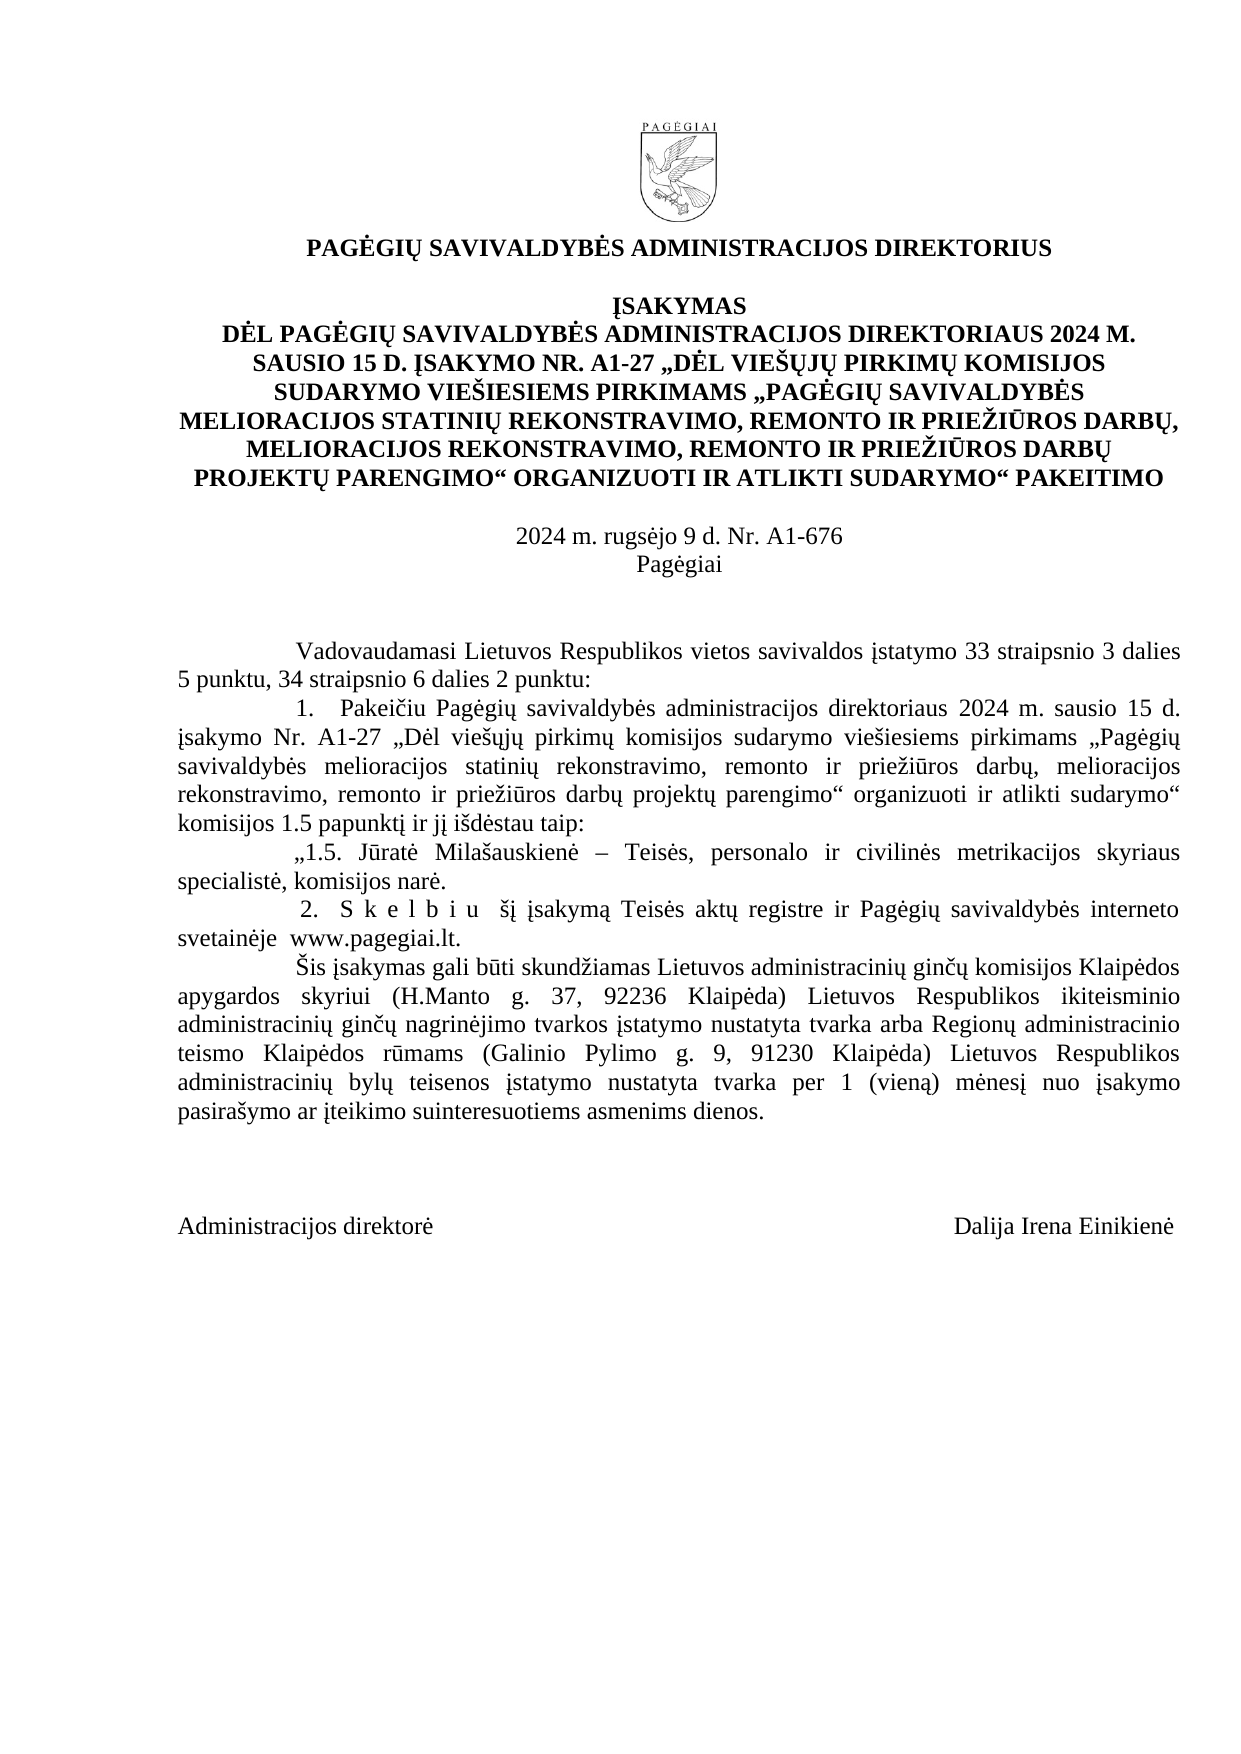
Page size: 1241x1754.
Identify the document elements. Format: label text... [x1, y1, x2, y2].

text dėl PAGĖGIŲ SAVIVALDYBĖS ADMINISTRACIJOS DIREKTORIAUS 2024 M. SAUSIO 15 D. ĮSAKYMO NR. A1-27 „DĖL VIEŠŲJŲ PIRKIMŲ KOMISIJOS SUDARYMO VIEŠIESIEMS PIRKIMAMS „PAGĖGIŲ SAVIVALDYBĖS MELIORACIJOS STATINIŲ REKONSTRAVIMO, REMONTO IR PRIEŽIŪROS DARBŲ, MELIORACIJOS REKONSTRAVIMO, REMONTO IR PRIEŽIŪROS DARBŲ PROJEKTŲ PARENGIMO“ ORGANIZUOTI IR ATLIKTI SUDARYMO“ PAKEITIMO [177, 319, 1181, 492]
text Administracijos direktorė Dalija Irena Einikienė [177, 1211, 1181, 1239]
subtitle Pagėgių savivaldybės administracijos direktorius [177, 233, 1181, 262]
subtitle 2024 m. rugsėjo 9 d. Nr. A1-676 [177, 521, 1181, 549]
text Vadovaudamasi Lietuvos Respublikos vietos savivaldos įstatymo 33 straipsnio 3 dalies 5 punktu, 34 straipsnio 6 dalies 2 punktu: [177, 636, 1181, 693]
text įsakymas [177, 291, 1181, 319]
text „1.5. Jūratė Milašauskienė – Teisės, personalo ir civilinės metrikacijos skyriaus specialistė, komisijos narė. [177, 837, 1181, 894]
text 1. Pakeičiu Pagėgių savivaldybės administracijos direktoriaus 2024 m. sausio 15 d. įsakymo Nr. A1-27 „Dėl viešųjų pirkimų komisijos sudarymo viešiesiems pirkimams „Pagėgių savivaldybės melioracijos statinių rekonstravimo, remonto ir priežiūros darbų, melioracijos rekonstravimo, remonto ir priežiūros darbų projektų parengimo“ organizuoti ir atlikti sudarymo“ komisijos 1.5 papunktį ir jį išdėstau taip: [177, 693, 1181, 837]
text Pagėgiai [177, 549, 1181, 578]
text 2. S k e l b i u šį įsakymą Teisės aktų registre ir Pagėgių savivaldybės interneto svetainėje www.pagegiai.lt. [177, 894, 1181, 952]
text Šis įsakymas gali būti skundžiamas Lietuvos administracinių ginčų komisijos Klaipėdos apygardos skyriui (H.Manto g. 37, 92236 Klaipėda) Lietuvos Respublikos ikiteisminio administracinių ginčų nagrinėjimo tvarkos įstatymo nustatyta tvarka arba Regionų administracinio teismo Klaipėdos rūmams (Galinio Pylimo g. 9, 91230 Klaipėda) Lietuvos Respublikos administracinių bylų teisenos įstatymo nustatyta tvarka per 1 (vieną) mėnesį nuo įsakymo pasirašymo ar įteikimo suinteresuotiems asmenims dienos. [177, 952, 1181, 1124]
